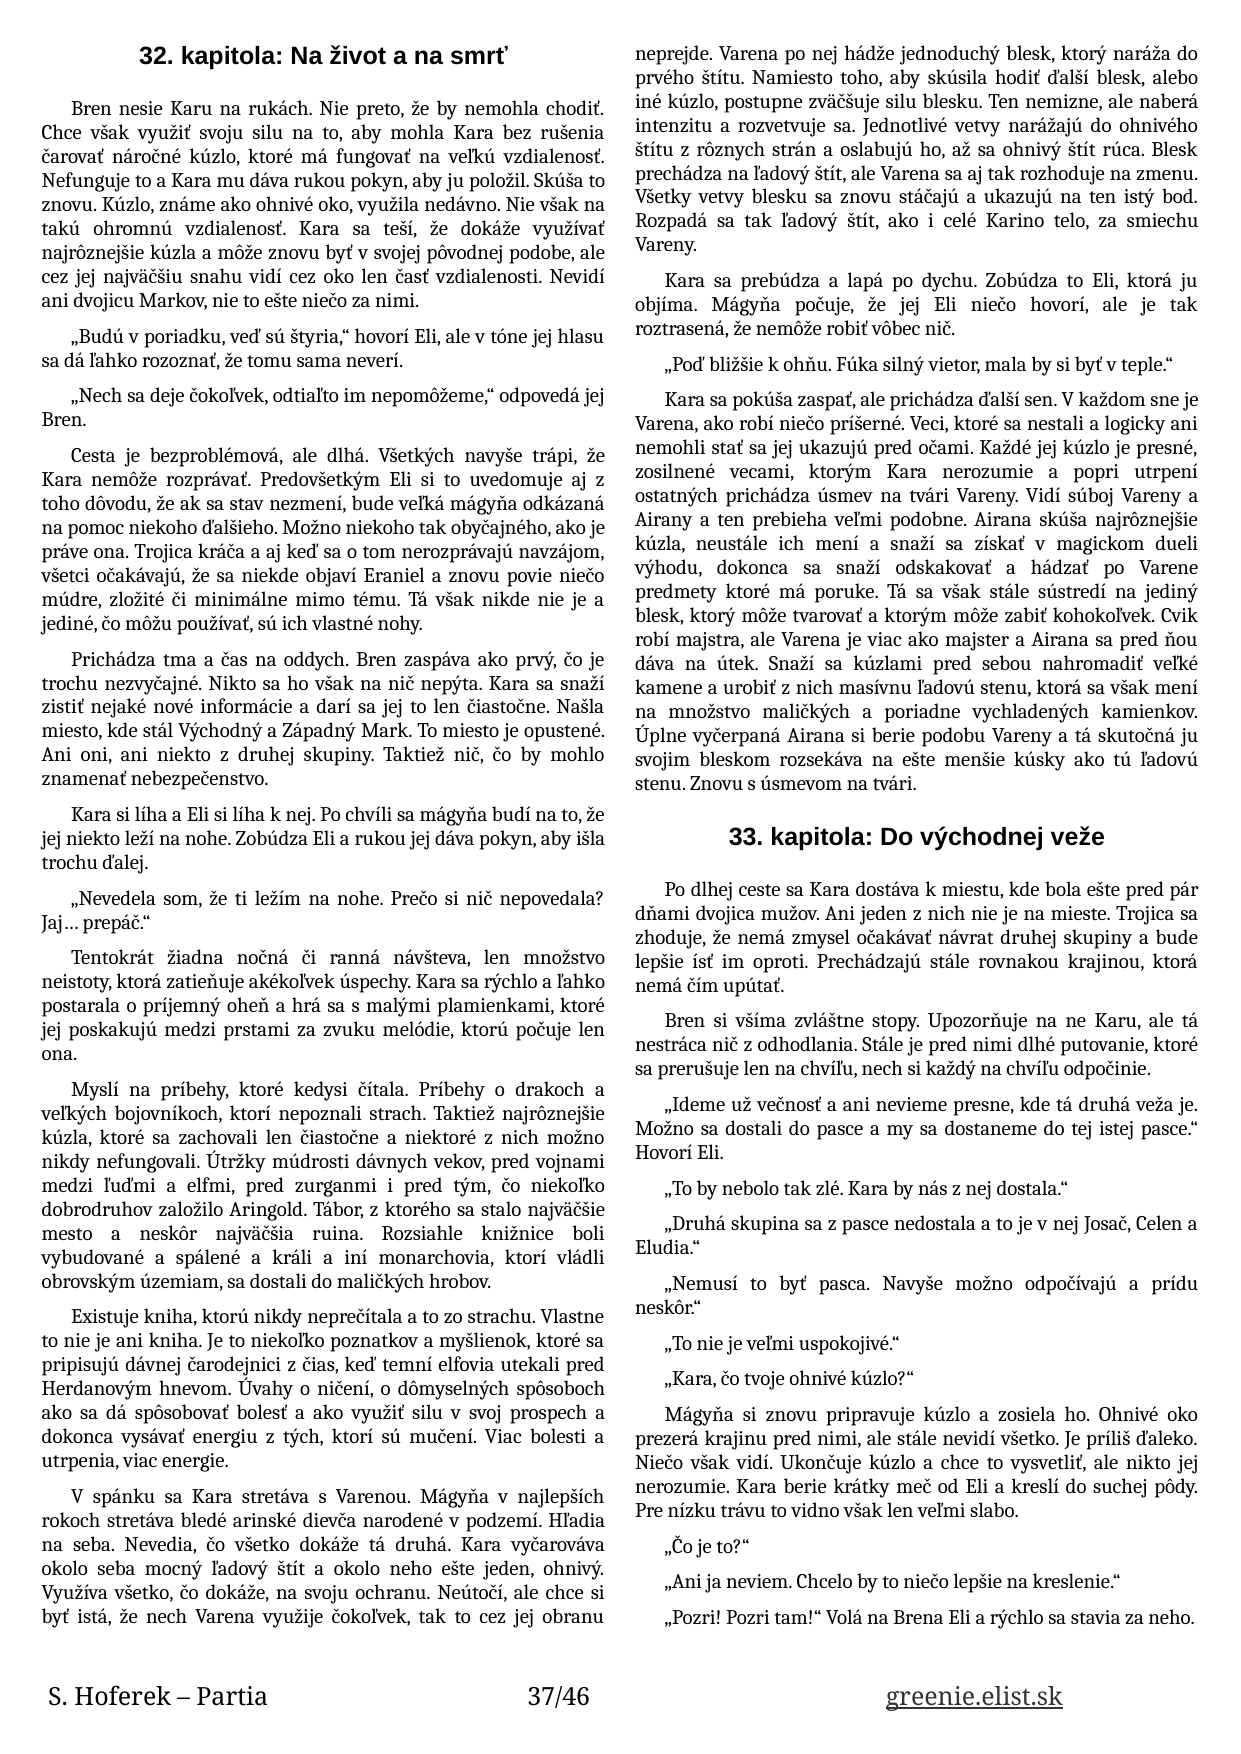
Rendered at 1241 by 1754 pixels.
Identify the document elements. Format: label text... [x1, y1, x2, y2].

text „To by nebolo tak zlé. Kara by nás z nej dostala.“ [635, 1176, 1199, 1200]
text „Čo je to?“ [635, 1534, 1199, 1558]
text Myslí na príbehy, ktoré kedysi čítala. Príbehy o drakoch a veľkých bojovníkoch, ktorí nepoznali strach. Taktiež najrôznejšie kúzla, ktoré sa zachovali len čiastočne a niektoré z nich možno nikdy nefungovali. Útržky múdrosti dávnych vekov, pred vojnami medzi ľuďmi a elfmi, pred zurganmi i pred tým, čo niekoľko dobrodruhov založilo Aringold. Tábor, z ktorého sa stalo najväčšie mesto a neskôr najväčšia ruina. Rozsiahle knižnice boli vybudované a spálené a králi a iní monarchovia, ktorí vládli obrovským územiam, sa dostali do maličkých hrobov. [41, 1078, 605, 1293]
text Mágyňa si znovu pripravuje kúzlo a zosiela ho. Ohnivé oko prezerá krajinu pred nimi, ale stále nevidí všetko. Je príliš ďaleko. Niečo však vidí. Ukončuje kúzlo a chce to vysvetliť, ale nikto jej nerozumie. Kara berie krátky meč od Eli a kreslí do suchej pôdy. Pre nízku trávu to vidno však len veľmi slabo. [635, 1403, 1199, 1523]
text Prichádza tma a čas na oddych. Bren zaspáva ako prvý, čo je trochu nezvyčajné. Nikto sa ho však na nič nepýta. Kara sa snaží zistiť nejaké nové informácie a darí sa jej to len čiastočne. Našla miesto, kde stál Východný a Západný Mark. To miesto je opustené. Ani oni, ani niekto z druhej skupiny. Taktiež nič, čo by mohlo znamenať nebezpečenstvo. [41, 647, 605, 791]
text neprejde. Varena po nej hádže jednoduchý blesk, ktorý naráža do prvého štítu. Namiesto toho, aby skúsila hodiť ďalší blesk, alebo iné kúzlo, postupne zväčšuje silu blesku. Ten nemizne, ale naberá intenzitu a rozvetvuje sa. Jednotlivé vetvy narážajú do ohnivého štítu z rôznych strán a oslabujú ho, až sa ohnivý štít rúca. Blesk prechádza na ľadový štít, ale Varena sa aj tak rozhoduje na zmenu. Všetky vetvy blesku sa znovu stáčajú a ukazujú na ten istý bod. Rozpadá sa tak ľadový štít, ako i celé Karino telo, za smiechu Vareny. [635, 41, 1199, 257]
text Tentokrát žiadna nočná či ranná návšteva, len množstvo neistoty, ktorá zatieňuje akékoľvek úspechy. Kara sa rýchlo a ľahko postarala o príjemný oheň a hrá sa s malými plamienkami, ktoré jej poskakujú medzi prstami za zvuku melódie, ktorú počuje len ona. [41, 946, 605, 1066]
text Bren si všíma zvláštne stopy. Upozorňuje na ne Karu, ale tá nestráca nič z odhodlania. Stále je pred nimi dlhé putovanie, ktoré sa prerušuje len na chvíľu, nech si každý na chvíľu odpočinie. [635, 1009, 1199, 1081]
text „Ideme už večnosť a ani nevieme presne, kde tá druhá veža je. Možno sa dostali do pasce a my sa dostaneme do tej istej pasce.“ Hovorí Eli. [635, 1093, 1199, 1164]
text Bren nesie Karu na rukách. Nie preto, že by nemohla chodiť. Chce však využiť svoju silu na to, aby mohla Kara bez rušenia čarovať náročné kúzlo, ktoré má fungovať na veľkú vzdialenosť. Nefunguje to a Kara mu dáva rukou pokyn, aby ju položil. Skúša to znovu. Kúzlo, známe ako ohnivé oko, využila nedávno. Nie však na takú ohromnú vzdialenosť. Kara sa teší, že dokáže využívať najrôznejšie kúzla a môže znovu byť v svojej pôvodnej podobe, ale cez jej najväčšiu snahu vidí cez oko len časť vzdialenosti. Nevidí ani dvojicu Markov, nie to ešte niečo za nimi. [41, 97, 605, 313]
text „Ani ja neviem. Chcelo by to niečo lepšie na kreslenie.“ [635, 1570, 1199, 1594]
text Kara sa prebúdza a lapá po dychu. Zobúdza to Eli, ktorá ju objíma. Mágyňa počuje, že jej Eli niečo hovorí, ale je tak roztrasená, že nemôže robiť vôbec nič. [635, 269, 1199, 341]
text „Nech sa deje čokoľvek, odtiaľto im nepomôžeme,“ odpovedá jej Bren. [41, 384, 605, 432]
text „Poď bližšie k ohňu. Fúka silný vietor, mala by si byť v teple.“ [635, 352, 1199, 376]
subtitle 32. kapitola: Na život a na smrť [41, 41, 605, 70]
text Po dlhej ceste sa Kara dostáva k miestu, kde bola ešte pred pár dňami dvojica mužov. Ani jeden z nich nie je na mieste. Trojica sa zhoduje, že nemá zmysel očakávať návrat druhej skupiny a bude lepšie ísť im oproti. Prechádzajú stále rovnakou krajinou, ktorá nemá čím upútať. [635, 877, 1199, 997]
text „To nie je veľmi uspokojivé.“ [635, 1331, 1199, 1355]
text „Nevedela som, že ti ležím na nohe. Prečo si nič nepovedala? Jaj… prepáč.“ [41, 886, 605, 934]
text „Pozri! Pozri tam!“ Volá na Brena Eli a rýchlo sa stavia za neho. [635, 1606, 1199, 1630]
subtitle 33. kapitola: Do východnej veže [635, 822, 1199, 851]
text „Kara, čo tvoje ohnivé kúzlo?“ [635, 1367, 1199, 1391]
text Cesta je bezproblémová, ale dlhá. Všetkých navyše trápi, že Kara nemôže rozprávať. Predovšetkým Eli si to uvedomuje aj z toho dôvodu, že ak sa stav nezmení, bude veľká mágyňa odkázaná na pomoc niekoho ďalšieho. Možno niekoho tak obyčajného, ako je práve ona. Trojica kráča a aj keď sa o tom nerozprávajú navzájom, všetci očakávajú, že sa niekde objaví Eraniel a znovu povie niečo múdre, zložité či minimálne mimo tému. Tá však nikde nie je a jediné, čo môžu používať, sú ich vlastné nohy. [41, 444, 605, 635]
text „Budú v poriadku, veď sú štyria,“ hovorí Eli, ale v tóne jej hlasu sa dá ľahko rozoznať, že tomu sama neverí. [41, 324, 605, 372]
text Kara sa pokúša zaspať, ale prichádza ďalší sen. V každom sne je Varena, ako robí niečo príšerné. Veci, ktoré sa nestali a logicky ani nemohli stať sa jej ukazujú pred očami. Každé jej kúzlo je presné, zosilnené vecami, ktorým Kara nerozumie a popri utrpení ostatných prichádza úsmev na tvári Vareny. Vidí súboj Vareny a Airany a ten prebieha veľmi podobne. Airana skúša najrôznejšie kúzla, neustále ich mení a snaží sa získať v magickom dueli výhodu, dokonca sa snaží odskakovať a hádzať po Varene predmety ktoré má poruke. Tá sa však stále sústredí na jediný blesk, ktorý môže tvarovať a ktorým môže zabiť kohokoľvek. Cvik robí majstra, ale Varena je viac ako majster a Airana sa pred ňou dáva na útek. Snaží sa kúzlami pred sebou nahromadiť veľké kamene a urobiť z nich masívnu ľadovú stenu, ktorá sa však mení na množstvo maličkých a poriadne vychladených kamienkov. Úplne vyčerpaná Airana si berie podobu Vareny a tá skutočná ju svojim bleskom rozsekáva na ešte menšie kúsky ako tú ľadovú stenu. Znovu s úsmevom na tvári. [635, 388, 1199, 795]
text „Nemusí to byť pasca. Navyše možno odpočívajú a prídu neskôr.“ [635, 1272, 1199, 1319]
text V spánku sa Kara stretáva s Varenou. Mágyňa v najlepších rokoch stretáva bledé arinské dievča narodené v podzemí. Hľadia na seba. Nevedia, čo všetko dokáže tá druhá. Kara vyčarováva okolo seba mocný ľadový štít a okolo neho ešte jeden, ohnivý. Využíva všetko, čo dokáže, na svoju ochranu. Neútočí, ale chce si byť istá, že nech Varena využije čokoľvek, tak to cez jej obranu [41, 1484, 605, 1628]
text „Druhá skupina sa z pasce nedostala a to je v nej Josač, Celen a Eludia.“ [635, 1212, 1199, 1260]
text Kara si líha a Eli si líha k nej. Po chvíli sa mágyňa budí na to, že jej niekto leží na nohe. Zobúdza Eli a rukou jej dáva pokyn, aby išla trochu ďalej. [41, 803, 605, 874]
text Existuje kniha, ktorú nikdy neprečítala a to zo strachu. Vlastne to nie je ani kniha. Je to niekoľko poznatkov a myšlienok, ktoré sa pripisujú dávnej čarodejnici z čias, keď temní elfovia utekali pred Herdanovým hnevom. Úvahy o ničení, o dômyselných spôsoboch ako sa dá spôsobovať bolesť a ako využiť silu v svoj prospech a dokonca vysávať energiu z tých, ktorí sú mučení. Viac bolesti a utrpenia, viac energie. [41, 1305, 605, 1473]
